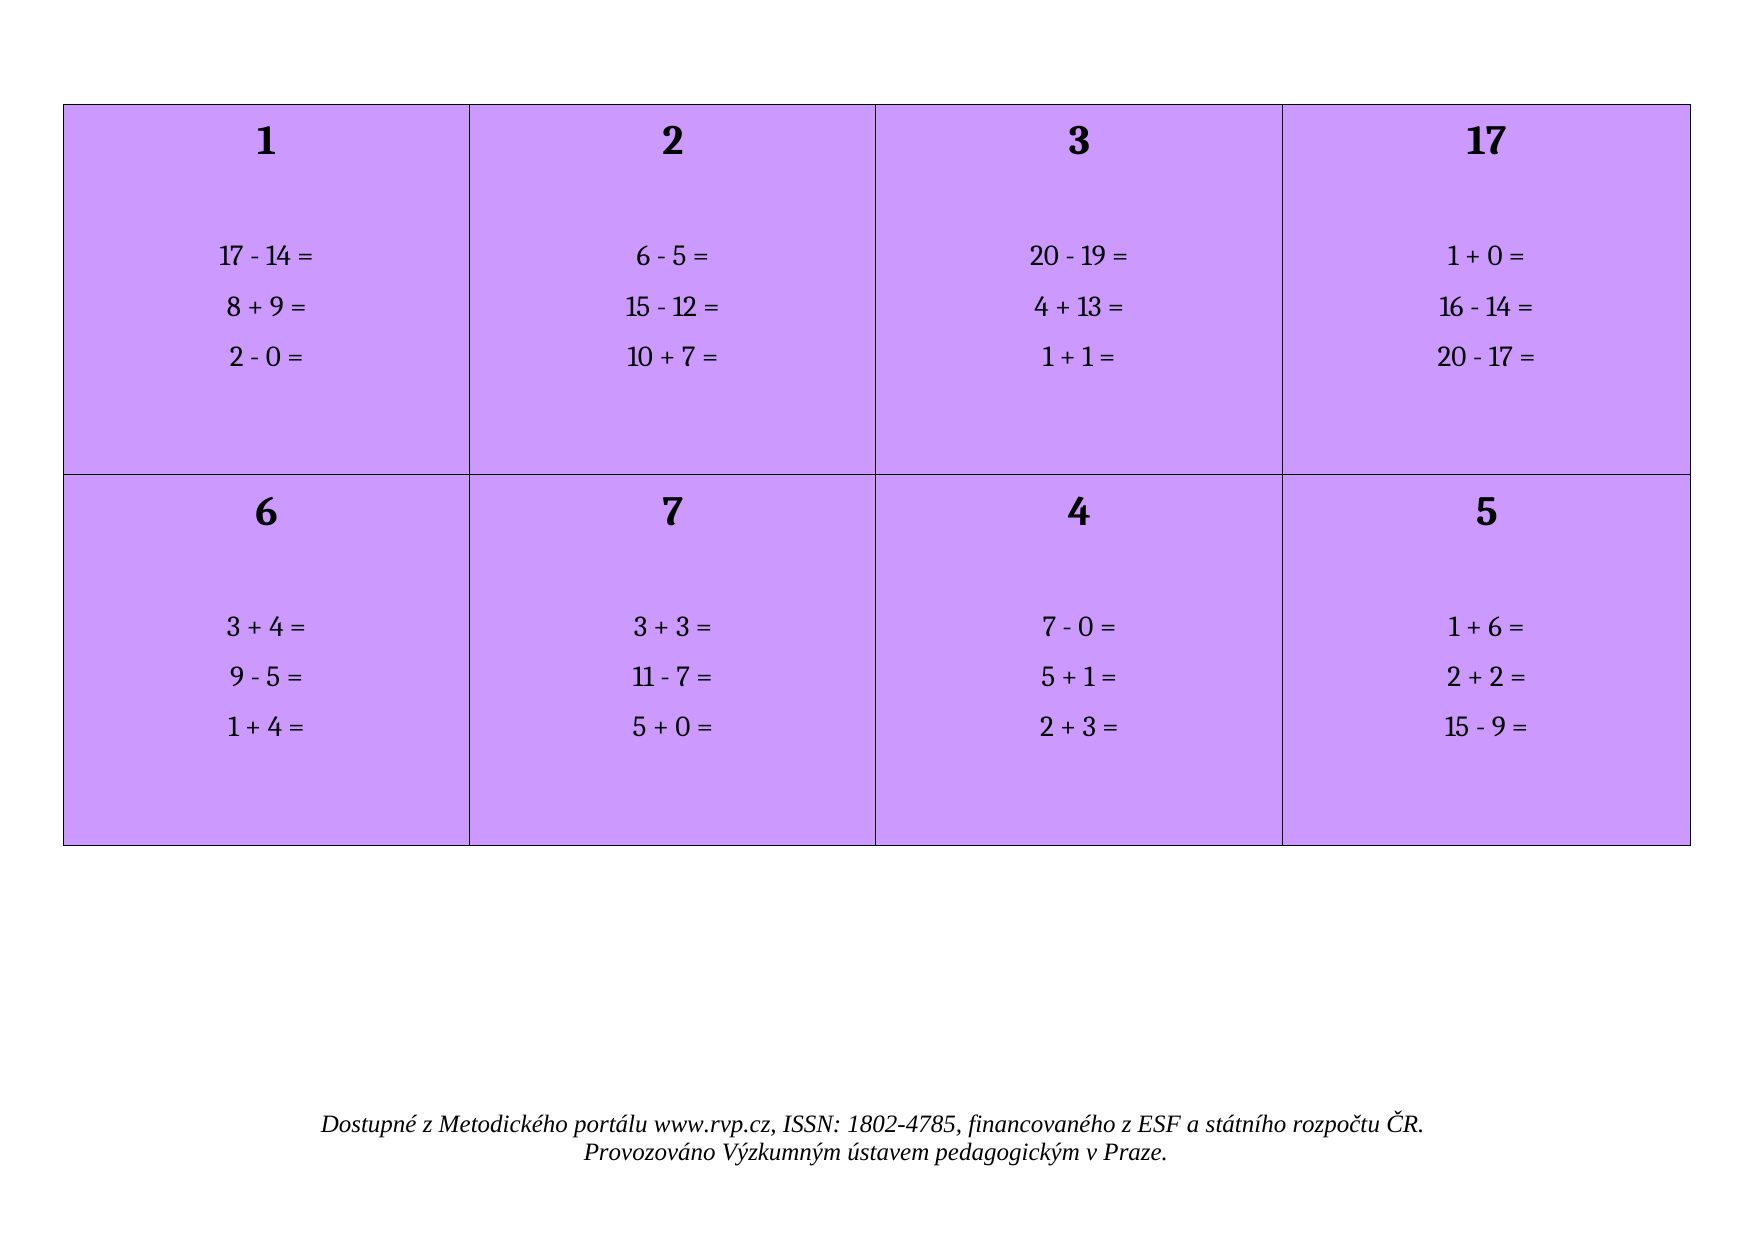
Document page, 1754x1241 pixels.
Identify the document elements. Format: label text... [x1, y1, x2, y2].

table_header 3 20 - 19 = 4 + 13 = 1 + 1 = [876, 105, 1282, 474]
table_cell 5 1 + 6 = 2 + 2 = 15 - 9 = [1283, 475, 1690, 845]
table_cell 4 7 - 0 = 5 + 1 = 2 + 3 = [876, 475, 1282, 845]
table_header 1 17 - 14 = 8 + 9 = 2 - 0 = [64, 105, 469, 474]
table_cell 6 3 + 4 = 9 - 5 = 1 + 4 = [64, 475, 469, 845]
table_header 2 6 - 5 = 15 - 12 = 10 + 7 = [470, 105, 875, 474]
table_header 17 1 + 0 = 16 - 14 = 20 - 17 = [1283, 105, 1690, 474]
table_cell 7 3 + 3 = 11 - 7 = 5 + 0 = [470, 475, 875, 845]
